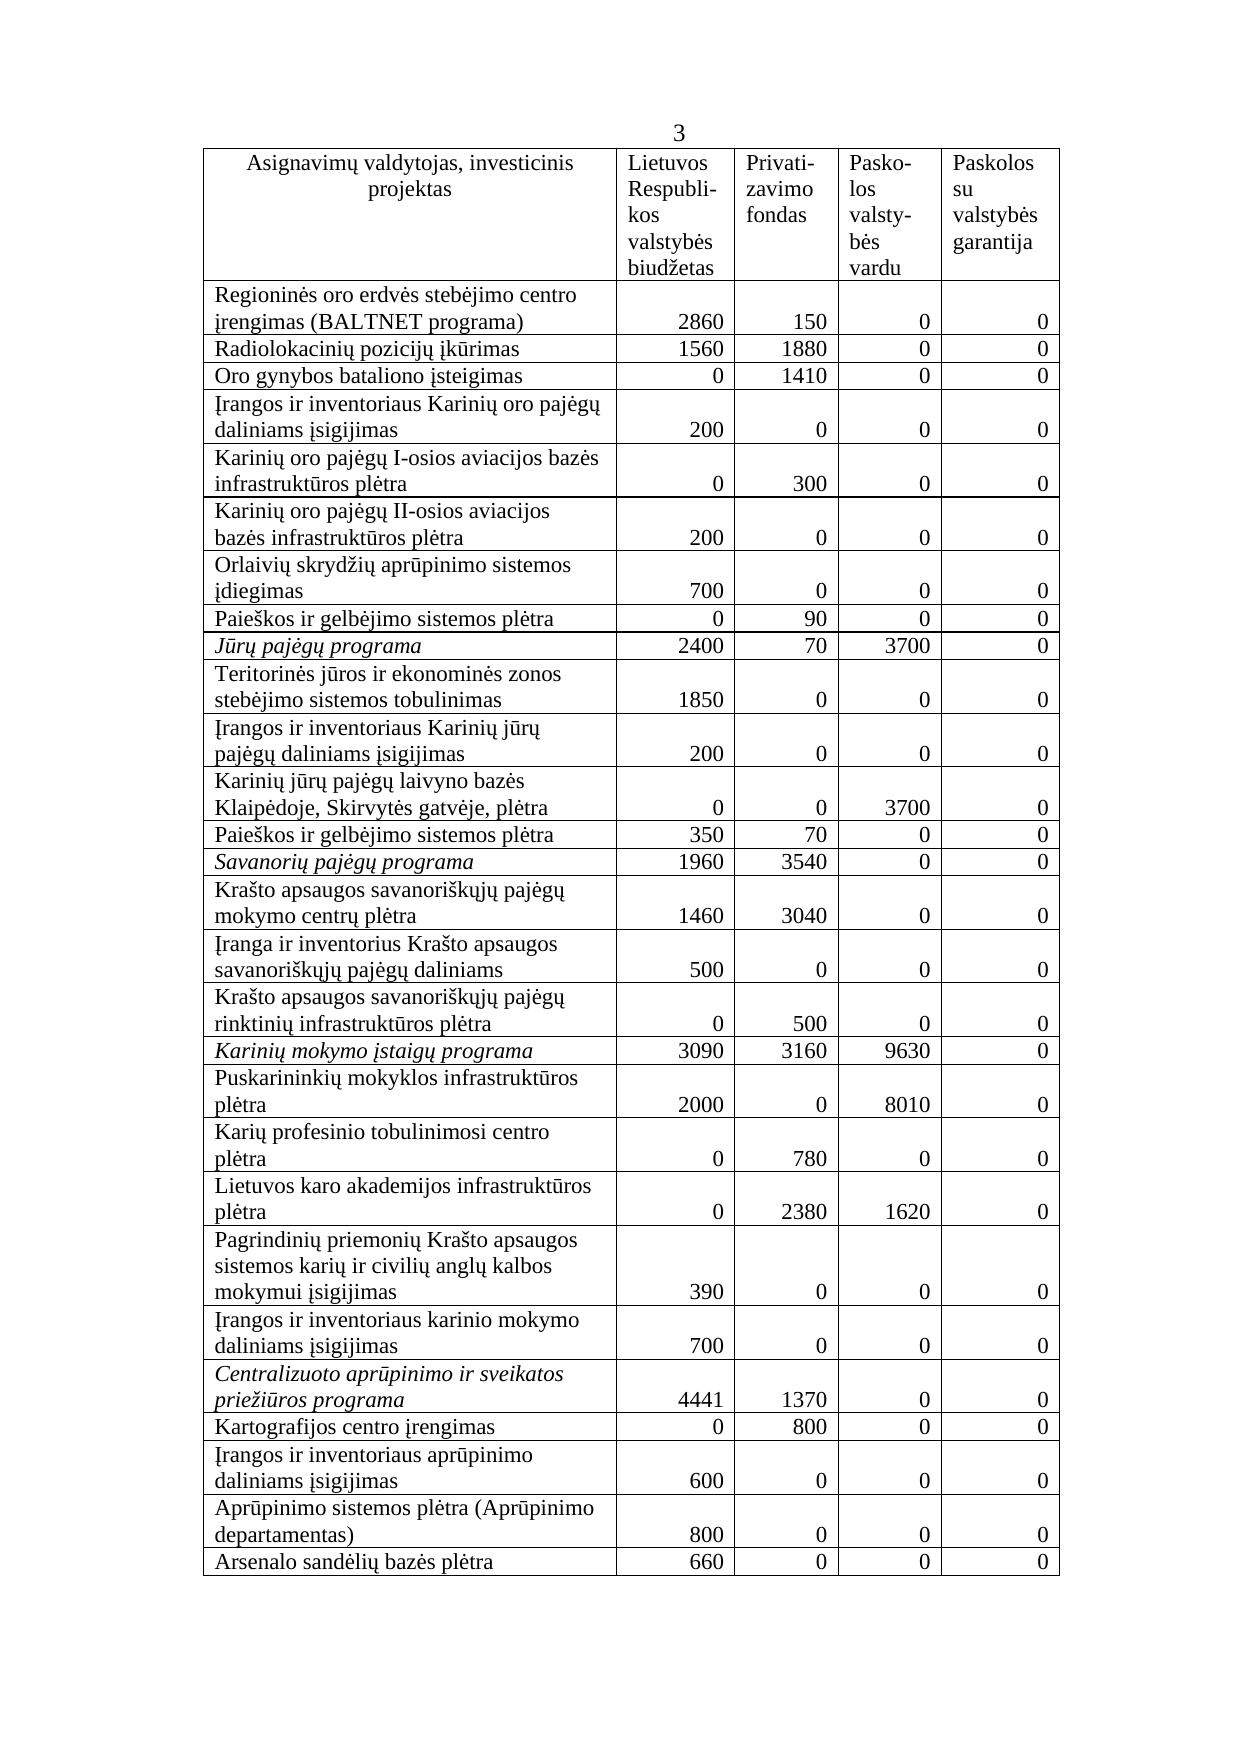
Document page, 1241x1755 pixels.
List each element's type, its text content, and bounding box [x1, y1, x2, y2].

table_cell 3040 [735, 876, 838, 928]
table_cell 0 [942, 1413, 1059, 1440]
table_header Asignavimų valdytojas, investicinis projektas [204, 149, 616, 280]
table_cell Arsenalo sandėlių bazės plėtra [204, 1548, 616, 1574]
table_cell 0 [839, 1360, 941, 1412]
table_cell 2380 [735, 1172, 838, 1225]
table_cell 1370 [735, 1360, 838, 1412]
table_cell 0 [942, 551, 1059, 604]
table_cell 0 [942, 767, 1059, 820]
table_cell 0 [942, 1118, 1059, 1171]
table_cell 3700 [839, 633, 941, 659]
table_header Pasko-los valsty-bės vardu [839, 149, 941, 280]
table_cell Orlaivių skrydžių aprūpinimo sistemos įdiegimas [204, 551, 616, 604]
table_cell 700 [617, 551, 734, 604]
table_cell 0 [735, 930, 838, 982]
table_cell 0 [735, 1495, 838, 1547]
table_cell Krašto apsaugos savanoriškųjų pajėgų mokymo centrų plėtra [204, 876, 616, 928]
table_cell Pagrindinių priemonių Krašto apsaugos sistemos karių ir civilių anglų kalbos mokymui įsigijimas [204, 1226, 616, 1305]
table_cell 0 [942, 1172, 1059, 1225]
table_cell 0 [839, 335, 941, 362]
table_cell Karinių oro pajėgų I-osios aviacijos bazės infrastruktūros plėtra [204, 444, 616, 496]
table_cell 0 [735, 1441, 838, 1493]
table_cell 0 [839, 498, 941, 550]
table_cell 0 [735, 714, 838, 766]
table_cell 0 [735, 767, 838, 820]
table_cell 0 [839, 849, 941, 875]
table_cell 200 [617, 390, 734, 443]
table_cell 2400 [617, 633, 734, 659]
table_cell 200 [617, 714, 734, 766]
table_header Lietuvos Respubli-kos valstybės biudžetas [617, 149, 734, 280]
table_cell Savanorių pajėgų programa [204, 849, 616, 875]
table_cell 0 [735, 1065, 838, 1117]
table_cell 0 [839, 876, 941, 928]
table_cell Puskarininkių mokyklos infrastruktūros plėtra [204, 1065, 616, 1117]
table_cell Oro gynybos bataliono įsteigimas [204, 363, 616, 389]
table_cell 350 [617, 821, 734, 847]
table_cell Krašto apsaugos savanoriškųjų pajėgų rinktinių infrastruktūros plėtra [204, 983, 616, 1036]
table_cell 800 [735, 1413, 838, 1440]
table_cell 1880 [735, 335, 838, 362]
table_cell 0 [942, 444, 1059, 496]
table_cell 0 [735, 551, 838, 604]
table_cell 1560 [617, 335, 734, 362]
table_cell 1460 [617, 876, 734, 928]
table_cell 0 [942, 390, 1059, 443]
table_cell 0 [839, 1413, 941, 1440]
table_cell 780 [735, 1118, 838, 1171]
table_cell 0 [839, 714, 941, 766]
table_cell 0 [839, 390, 941, 443]
table_cell 200 [617, 498, 734, 550]
table_cell Jūrų pajėgų programa [204, 633, 616, 659]
table_cell 1410 [735, 363, 838, 389]
table_cell 0 [839, 281, 941, 334]
table_cell 0 [942, 1065, 1059, 1117]
table_cell Paieškos ir gelbėjimo sistemos plėtra [204, 821, 616, 847]
table_cell 0 [942, 983, 1059, 1036]
table_cell 70 [735, 821, 838, 847]
table_cell 150 [735, 281, 838, 334]
table_cell 0 [617, 363, 734, 389]
table_cell 0 [942, 1037, 1059, 1063]
table_cell 660 [617, 1548, 734, 1574]
table_cell 90 [735, 605, 838, 631]
table_cell Teritorinės jūros ir ekonominės zonos stebėjimo sistemos tobulinimas [204, 660, 616, 712]
table_cell Karių profesinio tobulinimosi centro plėtra [204, 1118, 616, 1171]
table_cell Įrangos ir inventoriaus Karinių oro pajėgų daliniams įsigijimas [204, 390, 616, 443]
table_cell 0 [839, 1118, 941, 1171]
table_cell 0 [942, 930, 1059, 982]
table_cell 0 [617, 983, 734, 1036]
table_cell 0 [942, 876, 1059, 928]
table_cell 0 [942, 335, 1059, 362]
table_cell 0 [942, 633, 1059, 659]
table_cell Įrangos ir inventoriaus karinio mokymo daliniams įsigijimas [204, 1306, 616, 1358]
table_cell 700 [617, 1306, 734, 1358]
table_cell 500 [617, 930, 734, 982]
table_header Privati-zavimo fondas [735, 149, 838, 280]
table_cell 0 [942, 281, 1059, 334]
table_cell 0 [942, 1226, 1059, 1305]
table_cell 0 [942, 1360, 1059, 1412]
table_cell Kartografijos centro įrengimas [204, 1413, 616, 1440]
table_cell 0 [839, 1306, 941, 1358]
table_cell 800 [617, 1495, 734, 1547]
table_cell 0 [617, 767, 734, 820]
table_cell 70 [735, 633, 838, 659]
table_cell 1620 [839, 1172, 941, 1225]
table_cell 0 [735, 498, 838, 550]
table_cell 3700 [839, 767, 941, 820]
table_cell 0 [942, 1306, 1059, 1358]
table_cell Įrangos ir inventoriaus aprūpinimo daliniams įsigijimas [204, 1441, 616, 1493]
table_cell 0 [942, 363, 1059, 389]
table_cell 0 [735, 660, 838, 712]
table_cell 1850 [617, 660, 734, 712]
table_cell 4441 [617, 1360, 734, 1412]
table_cell 0 [942, 1548, 1059, 1574]
table_cell Lietuvos karo akademijos infrastruktūros plėtra [204, 1172, 616, 1225]
table_cell 300 [735, 444, 838, 496]
table_cell Karinių jūrų pajėgų laivyno bazės Klaipėdoje, Skirvytės gatvėje, plėtra [204, 767, 616, 820]
table_cell 0 [839, 983, 941, 1036]
table_cell 0 [617, 1172, 734, 1225]
table_cell 0 [839, 444, 941, 496]
table_cell 1960 [617, 849, 734, 875]
table_cell 0 [839, 821, 941, 847]
table_cell 0 [735, 1306, 838, 1358]
table_cell 3540 [735, 849, 838, 875]
table_cell 0 [942, 821, 1059, 847]
table_cell 0 [617, 1118, 734, 1171]
table_cell Centralizuoto aprūpinimo ir sveikatos priežiūros programa [204, 1360, 616, 1412]
table_cell Regioninės oro erdvės stebėjimo centro įrengimas (Baltnet programa) [204, 281, 616, 334]
table_cell Karinių oro pajėgų II-osios aviacijos bazės infrastruktūros plėtra [204, 498, 616, 550]
table_cell 0 [617, 1413, 734, 1440]
table_cell Aprūpinimo sistemos plėtra (Aprūpinimo departamentas) [204, 1495, 616, 1547]
table_cell 0 [735, 1226, 838, 1305]
table_cell 600 [617, 1441, 734, 1493]
table_cell Įranga ir inventorius Krašto apsaugos savanoriškųjų pajėgų daliniams [204, 930, 616, 982]
table_cell 0 [839, 605, 941, 631]
table_cell 0 [735, 1548, 838, 1574]
table_header Paskolos su valstybės garantija [942, 149, 1059, 280]
table_cell 0 [839, 1226, 941, 1305]
table_cell 0 [839, 1548, 941, 1574]
table_cell 0 [942, 849, 1059, 875]
table_cell 390 [617, 1226, 734, 1305]
table_cell 0 [942, 605, 1059, 631]
table_cell 0 [617, 605, 734, 631]
table_cell 9630 [839, 1037, 941, 1063]
table_cell 0 [839, 1441, 941, 1493]
table_cell 0 [942, 1441, 1059, 1493]
table_cell 0 [839, 363, 941, 389]
table_cell Paieškos ir gelbėjimo sistemos plėtra [204, 605, 616, 631]
table_cell 0 [942, 714, 1059, 766]
table_cell 0 [839, 551, 941, 604]
table_cell 0 [839, 1495, 941, 1547]
table_cell 3160 [735, 1037, 838, 1063]
table_cell 0 [735, 390, 838, 443]
table_cell 0 [942, 498, 1059, 550]
table_cell Radiolokacinių pozicijų įkūrimas [204, 335, 616, 362]
table_cell 2000 [617, 1065, 734, 1117]
table_cell 0 [942, 1495, 1059, 1547]
table_cell Įrangos ir inventoriaus Karinių jūrų pajėgų daliniams įsigijimas [204, 714, 616, 766]
table_cell 500 [735, 983, 838, 1036]
table_cell 0 [617, 444, 734, 496]
table_cell Karinių mokymo įstaigų programa [204, 1037, 616, 1063]
table_cell 0 [942, 660, 1059, 712]
table_cell 0 [839, 930, 941, 982]
table_cell 3090 [617, 1037, 734, 1063]
table_cell 2860 [617, 281, 734, 334]
table_cell 0 [839, 660, 941, 712]
table_cell 8010 [839, 1065, 941, 1117]
